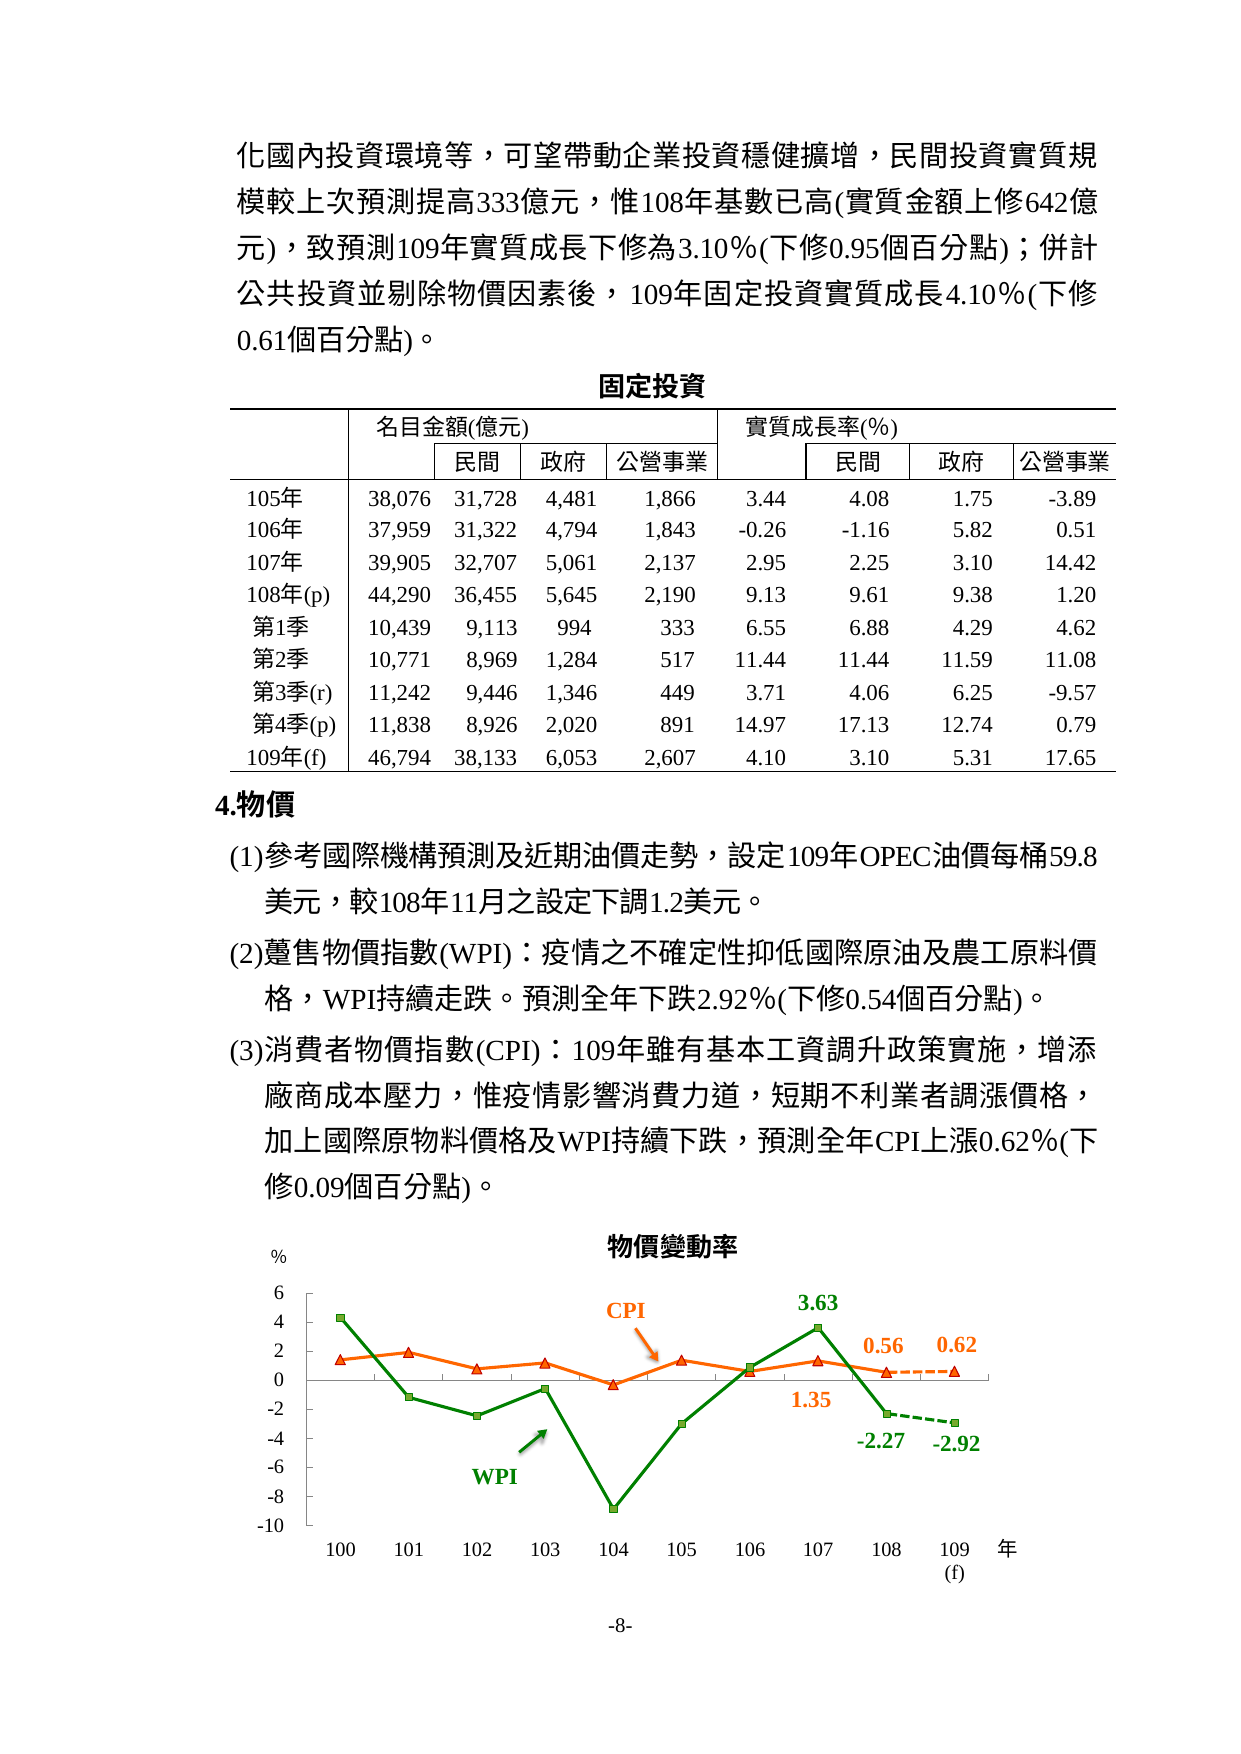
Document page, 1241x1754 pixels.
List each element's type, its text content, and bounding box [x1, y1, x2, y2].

table_cell 0.79 [1013, 706, 1116, 739]
table_cell 333 [606, 609, 718, 641]
table_cell 14.97 [718, 706, 806, 739]
table_header [230, 410, 348, 443]
table_cell 891 [606, 706, 718, 739]
table_cell 1,843 [606, 511, 718, 544]
table_cell -3.89 [1013, 480, 1116, 511]
table_cell 11.44 [806, 641, 909, 674]
table_cell 5.82 [910, 511, 1013, 544]
table_cell 4.29 [910, 609, 1013, 641]
table_cell 32,707 [435, 544, 520, 576]
table_cell 109年(f) [230, 739, 348, 771]
table_cell 106年 [230, 511, 348, 544]
table_cell 4.62 [1013, 609, 1116, 641]
table_cell 1.20 [1013, 576, 1116, 609]
table_cell 5.31 [910, 739, 1013, 771]
table_cell 2.95 [718, 544, 806, 576]
table_cell [718, 443, 805, 479]
table_cell 5,645 [520, 576, 606, 609]
table_cell 4,481 [520, 480, 606, 511]
table_cell 17.13 [806, 706, 909, 739]
table_cell 37,959 [349, 511, 434, 544]
table_cell 9,446 [435, 674, 520, 706]
table_cell 12.74 [910, 706, 1013, 739]
table_cell 政府 [521, 444, 606, 479]
table_cell 3.44 [718, 480, 806, 511]
table_cell 105年 [230, 480, 348, 511]
table_cell 11,242 [349, 674, 434, 706]
table_cell 1,866 [606, 480, 718, 511]
table_cell [230, 443, 348, 479]
table_cell 5,061 [520, 544, 606, 576]
text 化國內投資環境等，可望帶動企業投資穩健擴增，民間投資實質規模較上次預測提高333億元，惟108年基數已高(實質金額上修642億元)，致預測109年實質成長下修為3.10％(下修0.95個百分點)；併計公共投資並剔除物價因素後，109年固定投資實質成長4.10％(下修0.61個百分點)。 [237, 130, 1098, 359]
text 固定投資 [206, 372, 1098, 403]
table_cell 36,455 [435, 576, 520, 609]
table_cell 14.42 [1013, 544, 1116, 576]
table_cell 31,322 [435, 511, 520, 544]
table_cell 4,794 [520, 511, 606, 544]
table_cell 民間 [435, 444, 520, 479]
table_cell 政府 [910, 444, 1013, 479]
table_cell 第2季 [230, 641, 348, 674]
table_cell 2,190 [606, 576, 718, 609]
table_cell 3.71 [718, 674, 806, 706]
text (3)消費者物價指數(CPI)：109年雖有基本工資調升政策實施，增添廠商成本壓力，惟疫情影響消費力道，短期不利業者調漲價格，加上國際原物料價格及WPI持續下跌，預測全年CPI上漲0.62％(下修0.09個百分點)。 [229, 1023, 1098, 1207]
table_cell 10,771 [349, 641, 434, 674]
table_cell 994 [520, 609, 606, 641]
table_cell 4.08 [806, 480, 909, 511]
table_cell 11.08 [1013, 641, 1116, 674]
table_cell -0.26 [718, 511, 806, 544]
table_cell 38,076 [349, 480, 434, 511]
table_cell 民間 [807, 444, 909, 479]
table_cell 1,346 [520, 674, 606, 706]
table_cell 46,794 [349, 739, 434, 771]
table_cell 2.25 [806, 544, 909, 576]
table_cell 1.75 [910, 480, 1013, 511]
table_cell 8,926 [435, 706, 520, 739]
table_cell 9.38 [910, 576, 1013, 609]
table_cell 3.10 [910, 544, 1013, 576]
table_cell 6.55 [718, 609, 806, 641]
table_cell 9.61 [806, 576, 909, 609]
table_cell 6,053 [520, 739, 606, 771]
table_cell 3.10 [806, 739, 909, 771]
text (2)躉售物價指數(WPI)：疫情之不確定性抑低國際原油及農工原料價格，WPI持續走跌。預測全年下跌2.92％(下修0.54個百分點)。 [229, 927, 1098, 1018]
table_header 名目金額(億元) [349, 410, 717, 443]
table_cell 449 [606, 674, 718, 706]
table_cell 第3季(r) [230, 674, 348, 706]
table_cell 517 [606, 641, 718, 674]
table_cell 6.25 [910, 674, 1013, 706]
table_cell 6.88 [806, 609, 909, 641]
table_cell 9.13 [718, 576, 806, 609]
table_cell 公營事業 [1014, 444, 1116, 479]
table_cell 1,284 [520, 641, 606, 674]
table_cell 8,969 [435, 641, 520, 674]
table_cell 9,113 [435, 609, 520, 641]
table_cell 107年 [230, 544, 348, 576]
table_header 實質成長率(％) [718, 410, 1116, 443]
table_cell 2,137 [606, 544, 718, 576]
table_cell 31,728 [435, 480, 520, 511]
table_cell -9.57 [1013, 674, 1116, 706]
table_cell 2,607 [606, 739, 718, 771]
table_cell [349, 443, 434, 479]
table_cell 4.06 [806, 674, 909, 706]
table_cell 公營事業 [607, 444, 717, 479]
table_cell 10,439 [349, 609, 434, 641]
table_cell 11.44 [718, 641, 806, 674]
table_cell -1.16 [806, 511, 909, 544]
text (1)參考國際機構預測及近期油價走勢，設定109年OPEC油價每桶59.8美元，較108年11月之設定下調1.2美元。 [229, 830, 1098, 922]
table_cell 11,838 [349, 706, 434, 739]
table_cell 108年(p) [230, 576, 348, 609]
table_cell 39,905 [349, 544, 434, 576]
text 4.物價 [215, 777, 1098, 825]
table_cell 2,020 [520, 706, 606, 739]
table_cell 44,290 [349, 576, 434, 609]
table_cell 38,133 [435, 739, 520, 771]
table_cell 0.51 [1013, 511, 1116, 544]
table_cell 第4季(p) [230, 706, 348, 739]
table_cell 第1季 [230, 609, 348, 641]
table_cell 17.65 [1013, 739, 1116, 771]
table_cell 4.10 [718, 739, 806, 771]
table_cell 11.59 [910, 641, 1013, 674]
